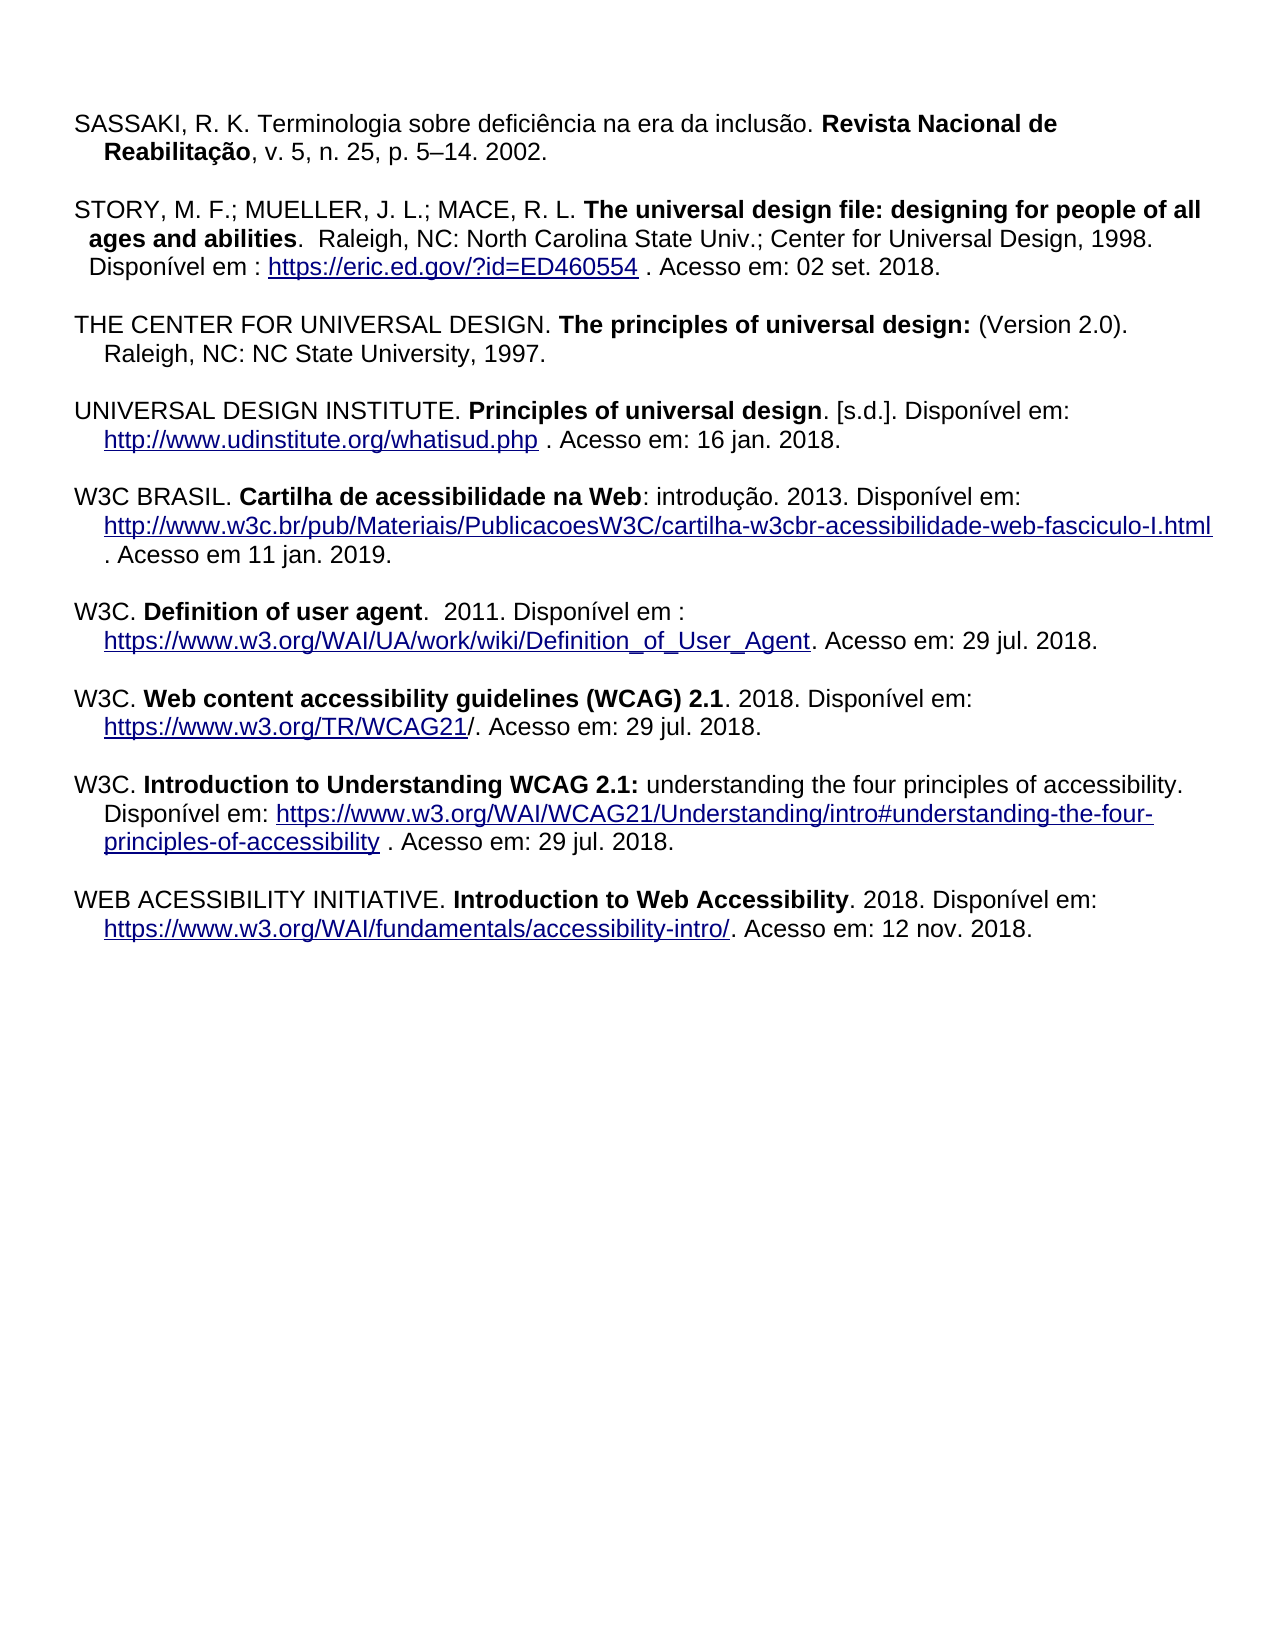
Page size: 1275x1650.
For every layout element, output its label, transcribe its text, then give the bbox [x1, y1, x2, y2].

text W3C. Web content accessibility guidelines (WCAG) 2.1. 2018. Disponível em: https://www.w3.org/TR/WCAG21/. Acesso em: 29 jul. 2018. [74, 683, 1216, 741]
text W3C BRASIL. Cartilha de acessibilidade na Web: introdução. 2013. Disponível em: http://www.w3c.br/pub/Materiais/PublicacoesW3C/cartilha-w3cbr-acessibilidade-web-fasciculo-I.html . Acesso em 11 jan. 2019. [74, 482, 1216, 568]
text UNIVERSAL DESIGN INSTITUTE. Principles of universal design. [s.d.]. Disponível em: http://www.udinstitute.org/whatisud.php . Acesso em: 16 jan. 2018. [74, 396, 1216, 453]
text STORY, M. F.; MUELLER, J. L.; MACE, R. L. The universal design file: designing for people of all ages and abilities. Raleigh, NC: North Carolina State Univ.; Center for Universal Design, 1998. Disponível em : https://eric.ed.gov/?id=ED460554 . Acesso em: 02 set. 2018. [74, 195, 1216, 281]
text THE CENTER FOR UNIVERSAL DESIGN. The principles of universal design: (Version 2.0). Raleigh, NC: NC State University, 1997. [74, 310, 1216, 367]
text WEB ACESSIBILITY INITIATIVE. Introduction to Web Accessibility. 2018. Disponível em: https://www.w3.org/WAI/fundamentals/accessibility-intro/. Acesso em: 12 nov. 2018. [74, 885, 1216, 942]
text W3C. Definition of user agent. 2011. Disponível em : https://www.w3.org/WAI/UA/work/wiki/Definition_of_User_Agent. Acesso em: 29 jul. 2018. [74, 597, 1216, 655]
text W3C. Introduction to Understanding WCAG 2.1: understanding the four principles of accessibility. Disponível em: https://www.w3.org/WAI/WCAG21/Understanding/intro#understanding-the-four-principles-of-accessibility . Acesso em: 29 jul. 2018. [74, 770, 1216, 856]
text SASSAKI, R. K. Terminologia sobre deficiência na era da inclusão. Revista Nacional de Reabilitação, v. 5, n. 25, p. 5–14. 2002. [74, 108, 1216, 166]
